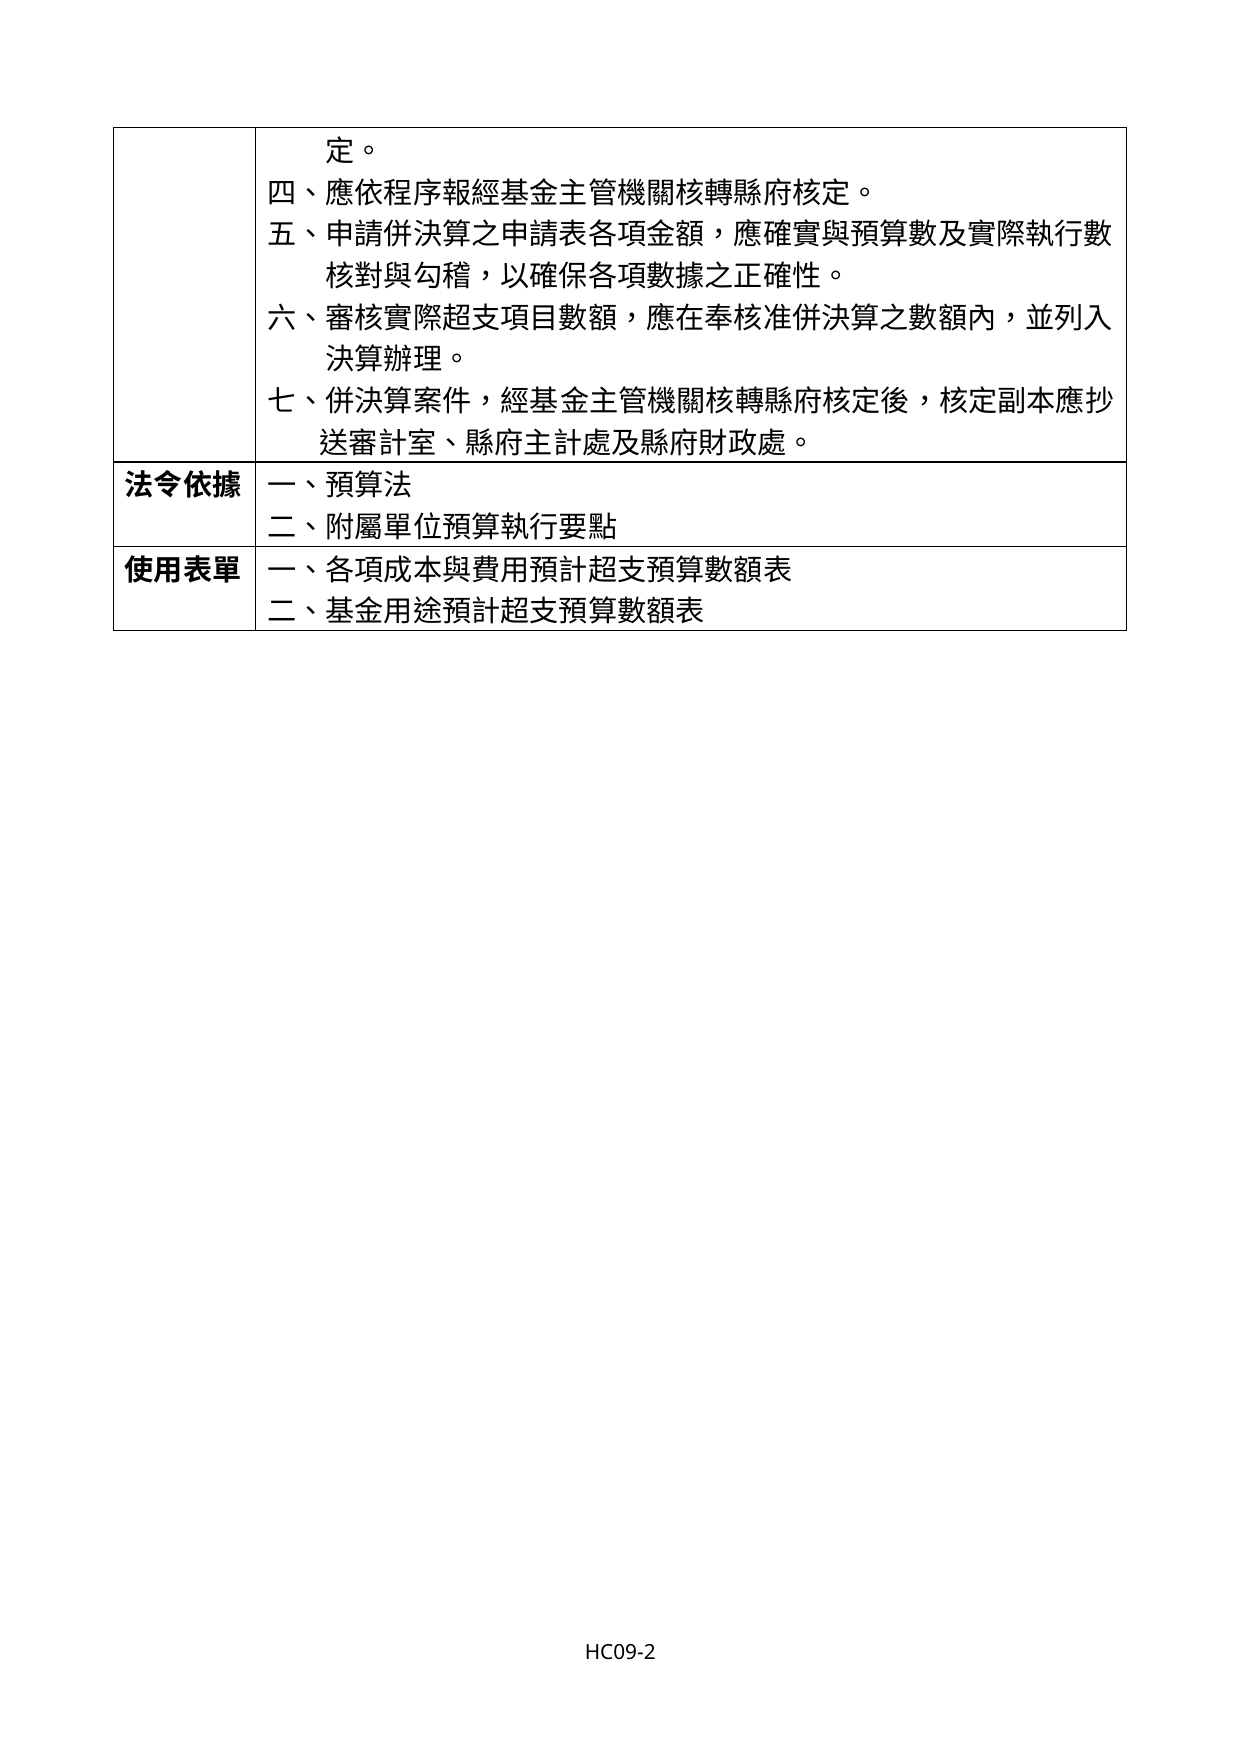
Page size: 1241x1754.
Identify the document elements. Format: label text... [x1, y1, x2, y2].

table_cell 一、各項成本與費用預計超支預算數額表 二、基金用途預計超支預算數額表 [256, 547, 1126, 630]
table_cell 定。 四、應依程序報經基金主管機關核轉縣府核定。 五、申請併決算之申請表各項金額，應確實與預算數及實際執行數核對與勾稽，以確保各項數據之正確性。 六、審核實際超支項目數額，應在奉核准併決算之數額內，並列入決算辦理。 七、併決算案件，經基金主管機關核轉縣府核定後，核定副本應抄送審計室、縣府主計處及縣府財政處。 [256, 128, 1126, 461]
table_cell 法令依據 [114, 463, 255, 546]
table_cell 一、預算法 二、附屬單位預算執行要點 [256, 463, 1126, 546]
table_cell 使用表單 [114, 547, 255, 630]
table_cell [114, 128, 255, 461]
